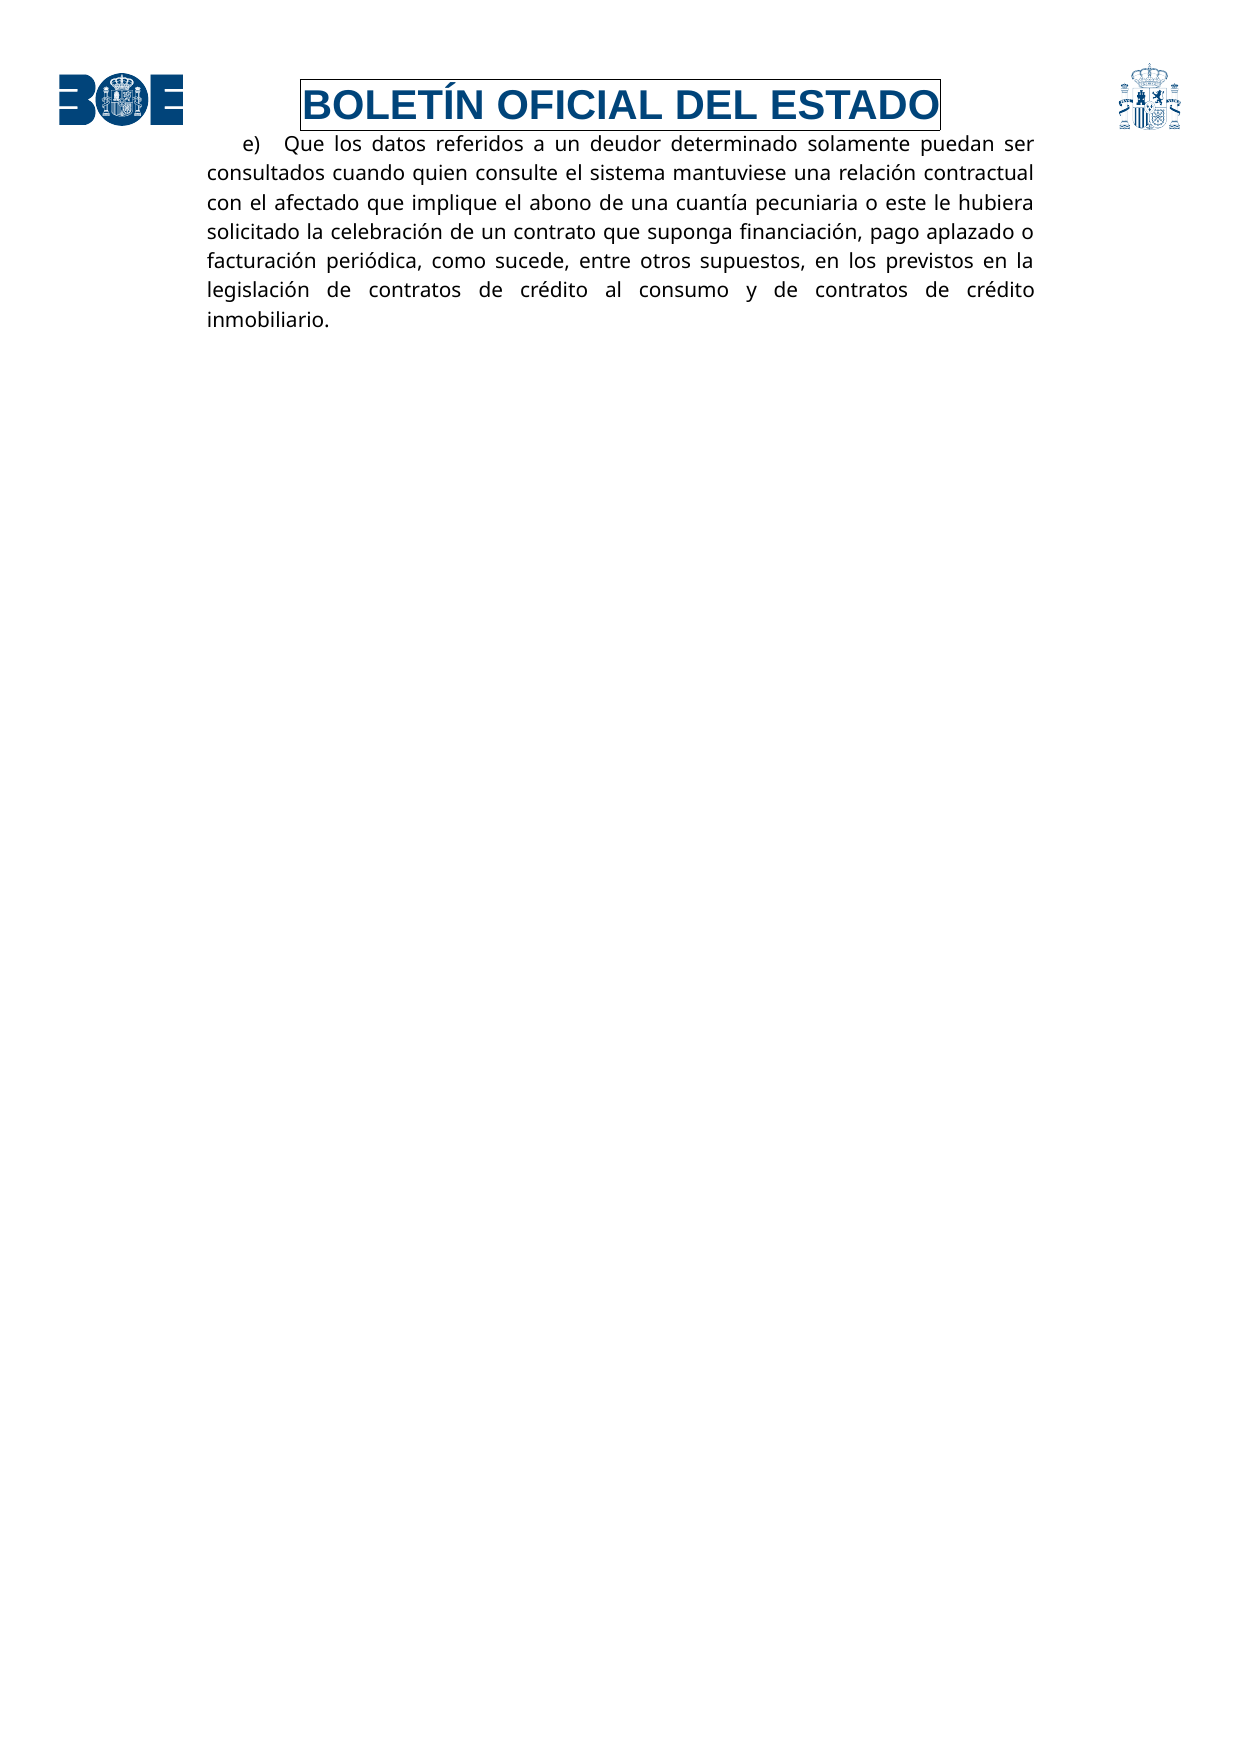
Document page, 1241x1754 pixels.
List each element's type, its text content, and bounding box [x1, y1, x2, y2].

picture [1118, 63, 1181, 130]
picture [59, 73, 183, 126]
list Que los datos referidos a un deudor determinado solamente puedan ser consultados cuando quien consulte el sistema mantuviese una relación contractual con el afectado que implique el abono de una cuantía pecuniaria o este le hubiera solicitado la celebración de un contrato que suponga financiación, pago aplazado o facturación periódica, como sucede, entre otros supuestos, en los previstos en la legislación de contratos de crédito al consumo y de contratos de crédito inmobiliario. [207, 129, 1034, 333]
